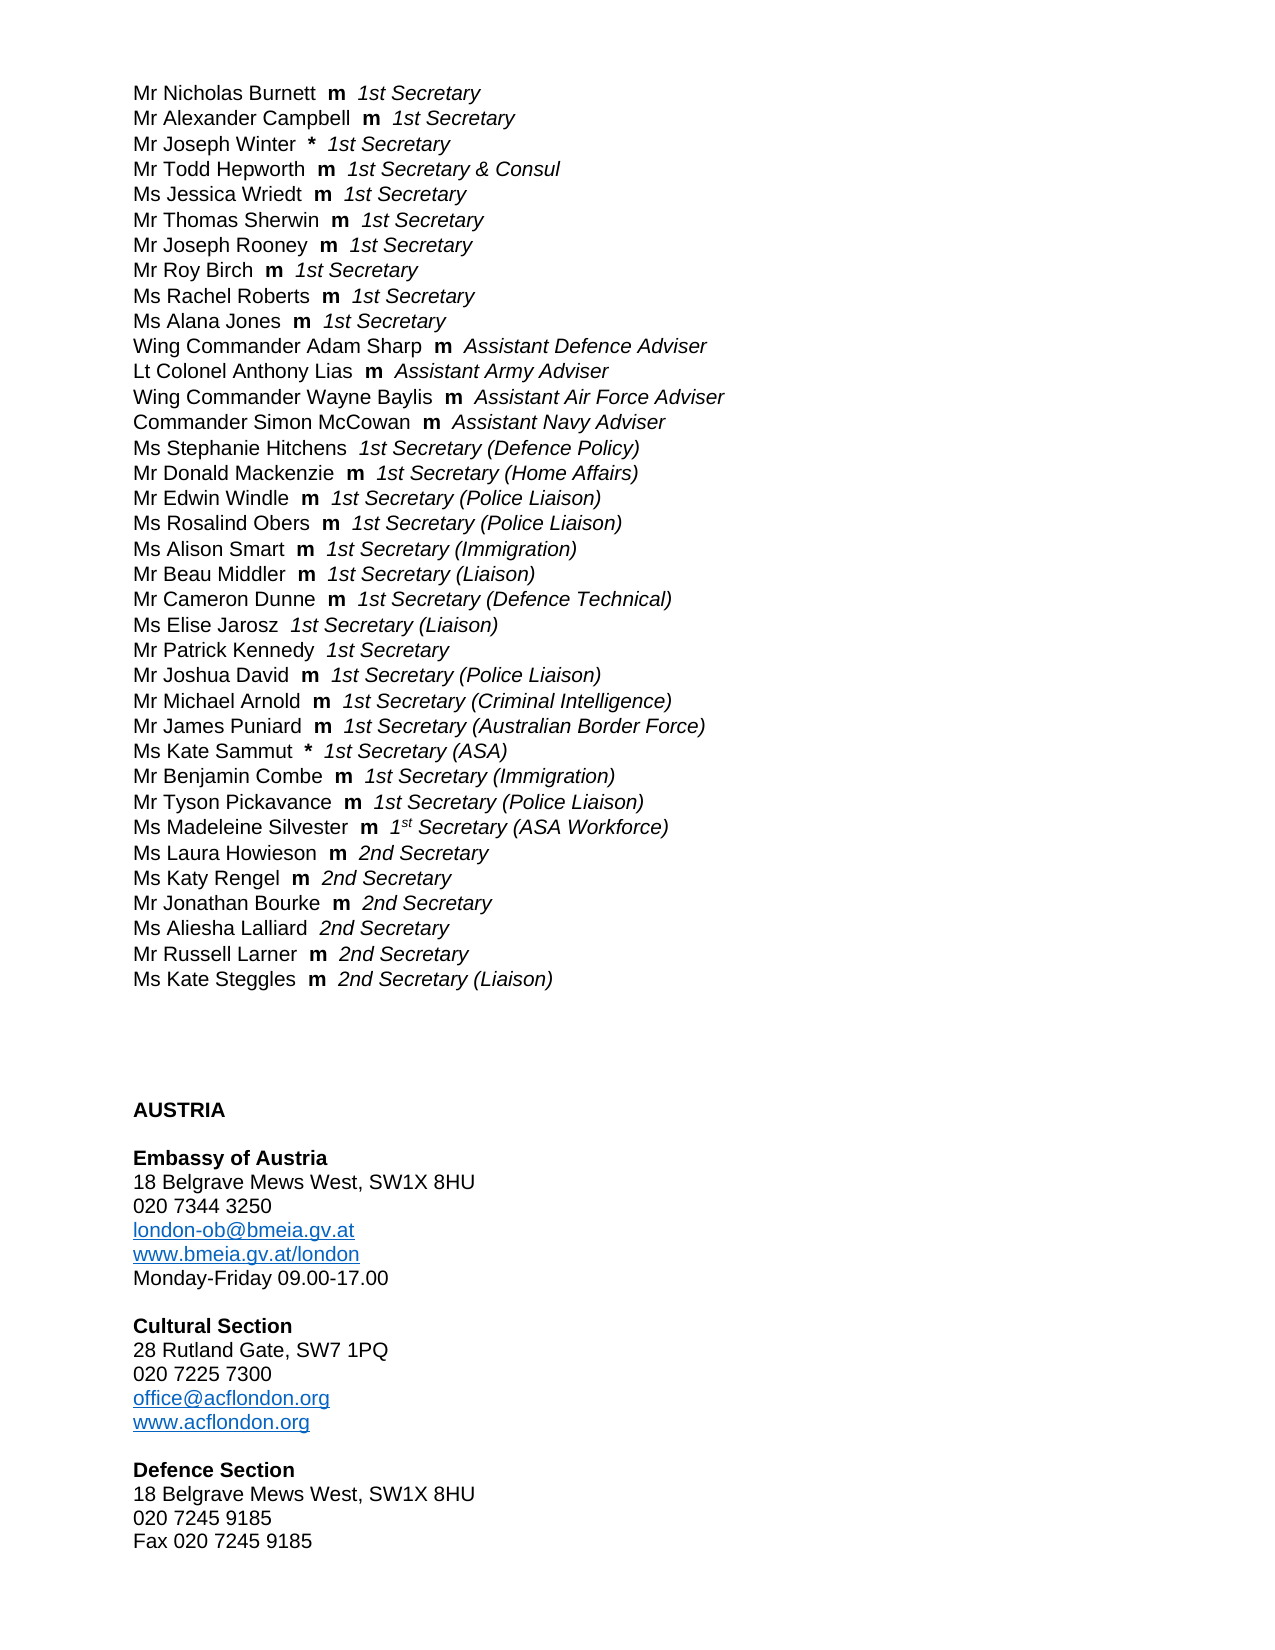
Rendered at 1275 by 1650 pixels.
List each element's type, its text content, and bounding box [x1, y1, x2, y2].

text Ms Stephanie Hitchens 1st Secretary (Defence Policy) [133, 435, 1181, 459]
text Mr Alexander Campbell m 1st Secretary [133, 106, 1181, 130]
text Ms Alison Smart m 1st Secretary (Immigration) [133, 537, 1181, 561]
text Mr Cameron Dunne m 1st Secretary (Defence Technical) [133, 587, 1181, 611]
text Ms Katy Rengel m 2nd Secretary [133, 866, 1181, 889]
text Mr Beau Middler m 1st Secretary (Liaison) [133, 562, 1181, 586]
text Ms Kate Sammut * 1st Secretary (ASA) [133, 739, 1181, 763]
text Mr Todd Hepworth m 1st Secretary & Consul [133, 157, 1181, 181]
text Mr Joseph Winter * 1st Secretary [133, 132, 1181, 156]
text Mr Edwin Windle m 1st Secretary (Police Liaison) [133, 486, 1181, 510]
text AUSTRIA [133, 1098, 1181, 1122]
text 18 Belgrave Mews West, SW1X 8HU [133, 1481, 1181, 1505]
text Ms Rosalind Obers m 1st Secretary (Police Liaison) [133, 511, 1181, 535]
text Ms Alana Jones m 1st Secretary [133, 309, 1181, 333]
text office@acflondon.org [133, 1386, 1181, 1409]
text Mr Jonathan Bourke m 2nd Secretary [133, 891, 1181, 915]
text www.bmeia.gv.at/london [133, 1242, 1181, 1266]
text Embassy of Austria [133, 1146, 1181, 1170]
text Monday-Friday 09.00-17.00 [133, 1266, 1181, 1290]
text 020 7245 9185 [133, 1505, 1181, 1529]
text Mr Roy Birch m 1st Secretary [133, 258, 1181, 282]
text Mr Tyson Pickavance m 1st Secretary (Police Liaison) [133, 790, 1181, 814]
text Mr Joseph Rooney m 1st Secretary [133, 233, 1181, 257]
text Mr Patrick Kennedy 1st Secretary [133, 638, 1181, 662]
text Ms Madeleine Silvester m 1st Secretary (ASA Workforce) [133, 815, 1181, 839]
text Mr James Puniard m 1st Secretary (Australian Border Force) [133, 714, 1181, 738]
text 020 7225 7300 [133, 1362, 1181, 1386]
text Ms Jessica Wriedt m 1st Secretary [133, 182, 1181, 206]
text Fax 020 7245 9185 [133, 1529, 1181, 1553]
text 18 Belgrave Mews West, SW1X 8HU [133, 1170, 1181, 1194]
text Cultural Section [133, 1314, 1181, 1338]
text london-ob@bmeia.gv.at [133, 1218, 1181, 1242]
text Ms Elise Jarosz 1st Secretary (Liaison) [133, 612, 1181, 636]
text Mr Thomas Sherwin m 1st Secretary [133, 207, 1181, 231]
text Lt Colonel Anthony Lias m Assistant Army Adviser [133, 359, 1181, 383]
text Mr Joshua David m 1st Secretary (Police Liaison) [133, 663, 1181, 687]
text Mr Russell Larner m 2nd Secretary [133, 942, 1181, 966]
text Commander Simon McCowan m Assistant Navy Adviser [133, 410, 1181, 434]
text Wing Commander Wayne Baylis m Assistant Air Force Adviser [133, 385, 1181, 409]
text Ms Laura Howieson m 2nd Secretary [133, 840, 1181, 864]
text Ms Aliesha Lalliard 2nd Secretary [133, 916, 1181, 940]
text Ms Kate Steggles m 2nd Secretary (Liaison) [133, 967, 1181, 991]
text www.acflondon.org [133, 1409, 1181, 1433]
text Wing Commander Adam Sharp m Assistant Defence Adviser [133, 334, 1181, 358]
text Ms Rachel Roberts m 1st Secretary [133, 283, 1181, 307]
text Mr Benjamin Combe m 1st Secretary (Immigration) [133, 764, 1181, 788]
text Mr Michael Arnold m 1st Secretary (Criminal Intelligence) [133, 688, 1181, 712]
text Defence Section [133, 1457, 1181, 1481]
text Mr Nicholas Burnett m 1st Secretary [133, 81, 1181, 105]
text 020 7344 3250 [133, 1194, 1181, 1218]
text 28 Rutland Gate, SW7 1PQ [133, 1338, 1181, 1362]
text Mr Donald Mackenzie m 1st Secretary (Home Affairs) [133, 461, 1181, 484]
